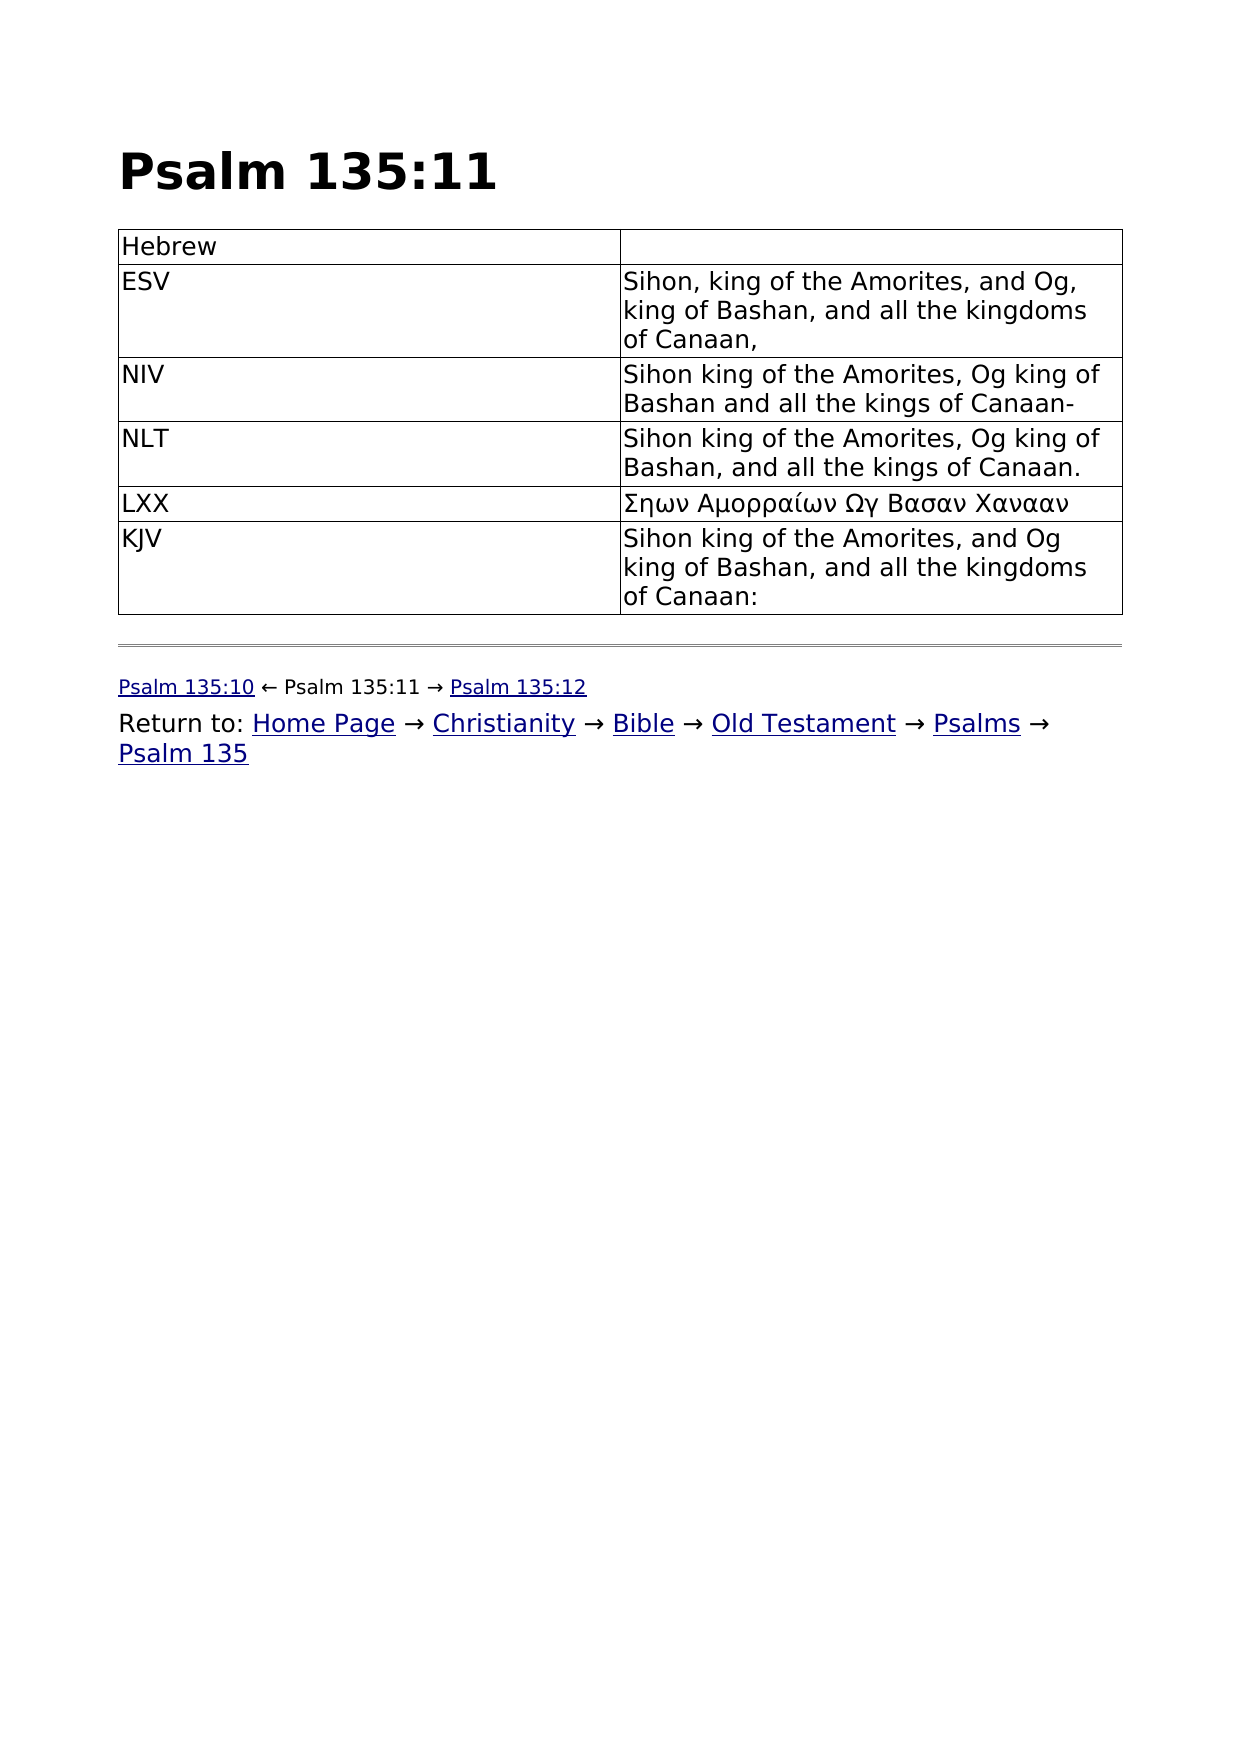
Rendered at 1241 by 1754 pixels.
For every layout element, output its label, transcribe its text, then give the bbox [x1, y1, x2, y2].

table_cell NLT [119, 422, 620, 486]
table_header [621, 230, 1122, 264]
text Psalm 135:10 ← Psalm 135:11 → Psalm 135:12 [118, 676, 1122, 709]
table_cell LXX [119, 487, 620, 521]
text Return to: Home Page → Christianity → Bible → Old Testament → Psalms → Psalm 135 [118, 709, 1122, 768]
table_cell Sihon, king of the Amorites, and Og, king of Bashan, and all the kingdoms of Canaan, [621, 265, 1122, 357]
table_cell NIV [119, 358, 620, 421]
table_cell ESV [119, 265, 620, 357]
table_header Hebrew [119, 230, 620, 264]
table_cell KJV [119, 522, 620, 614]
table_cell Sihon king of the Amorites, Og king of Bashan, and all the kings of Canaan. [621, 422, 1122, 486]
table_cell Sihon king of the Amorites, and Og king of Bashan, and all the kingdoms of Canaan: [621, 522, 1122, 614]
table_cell Sihon king of the Amorites, Og king of Bashan and all the kings of Canaan- [621, 358, 1122, 421]
table_cell Σηων Αμορραίων Ωγ Βασαν Χανααν [621, 487, 1122, 521]
subtitle Psalm 135:11 [118, 143, 1122, 201]
